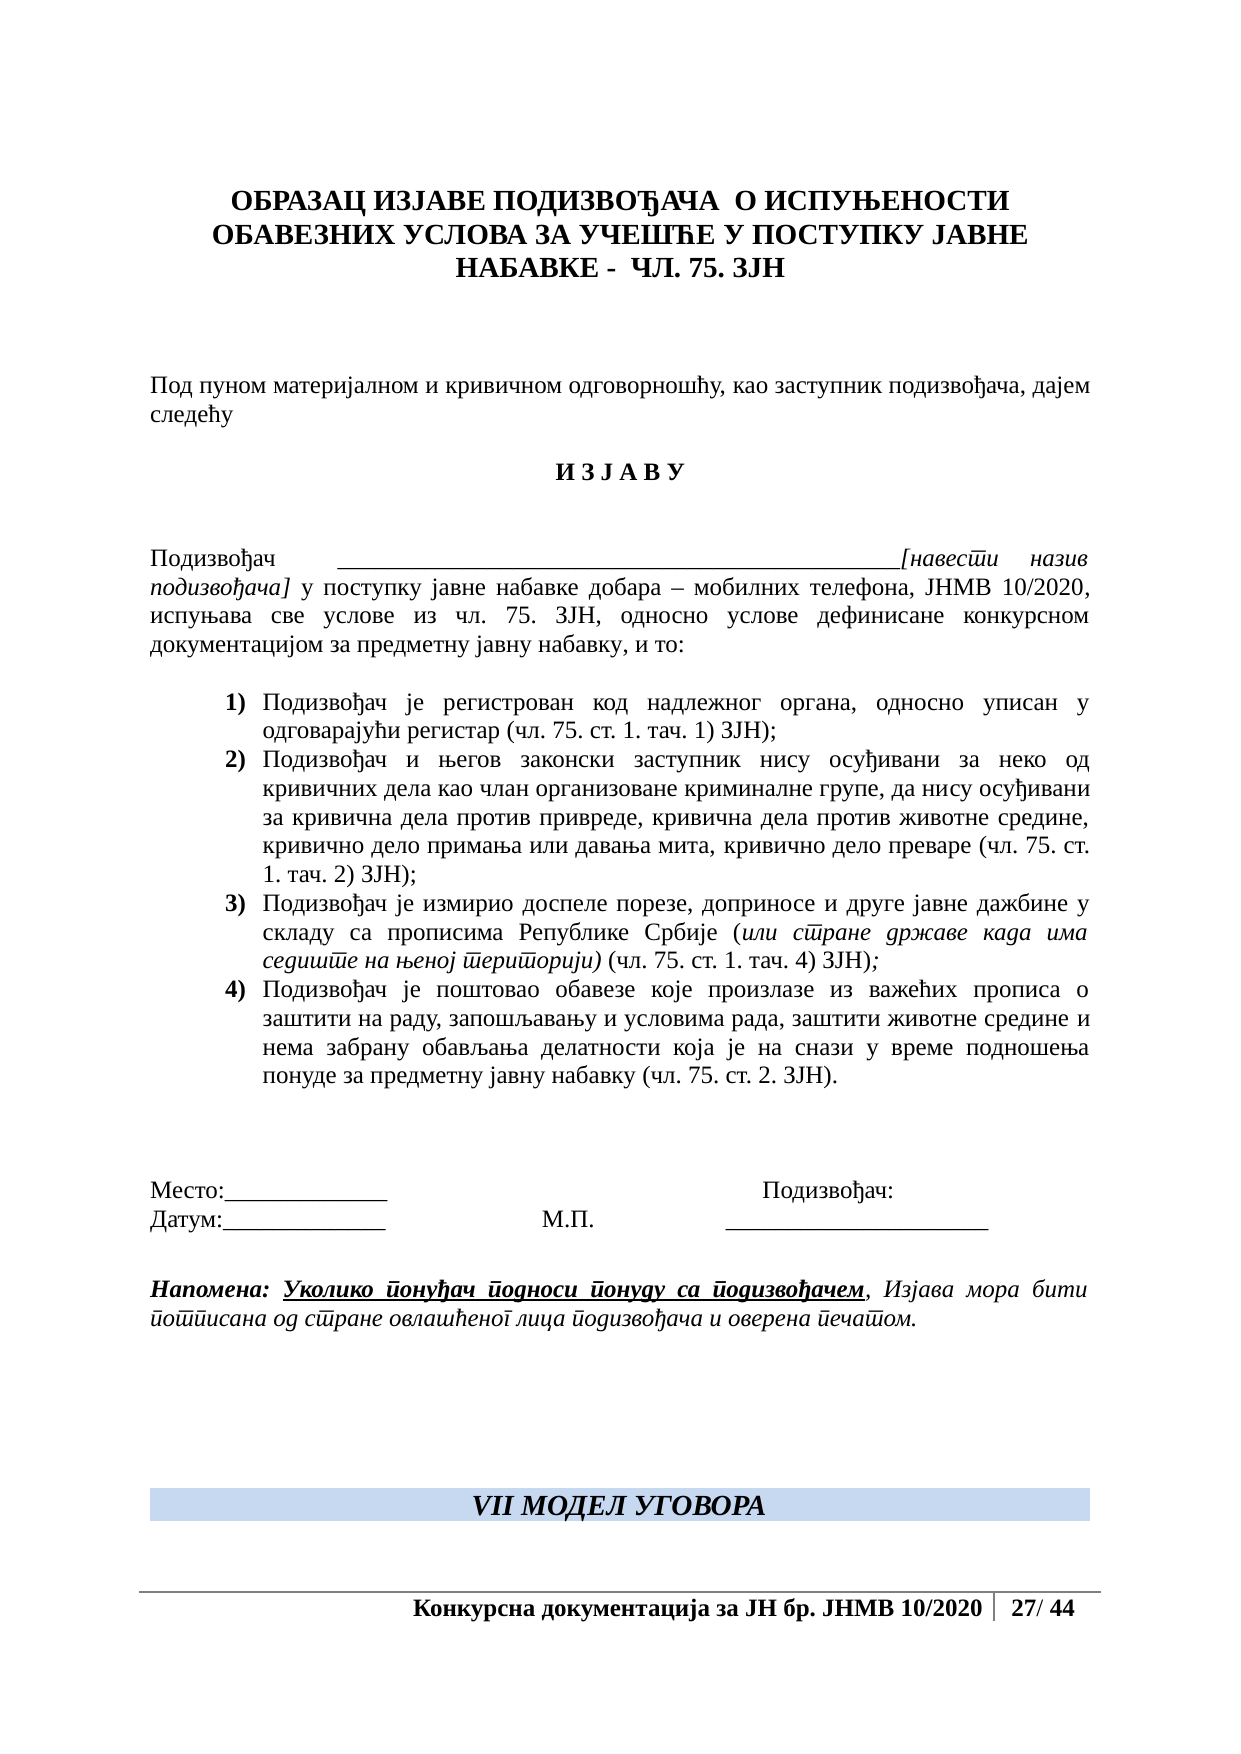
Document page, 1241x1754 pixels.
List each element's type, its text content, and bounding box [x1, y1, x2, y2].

text Место:_____________ Подизвођач: [150, 1175, 1090, 1204]
list Подизвођач је измирио доспеле порезе, доприносе и друге јавне дажбине у складу са прописима Републике Србије (или стране државе када има седиште на њеној територији) (чл. 75. ст. 1. тач. 4) ЗЈН); [225, 888, 1090, 974]
text Под пуном материјалном и кривичном одговорношћу, као заступник подизвођача, дајем следећу [150, 370, 1090, 428]
list Подизвођач и његов законски заступник нису осуђивани за неко од кривичних дела као члан организоване криминалне групе, да нису осуђивани за кривична дела против привреде, кривична дела против животне средине, кривично дело примања или давања мита, кривично дело преваре (чл. 75. ст. 1. тач. 2) ЗЈН); [225, 744, 1090, 888]
text Датум:_____________ М.П. _____________________ [150, 1204, 1090, 1233]
text VII МОДЕЛ УГОВОРА [150, 1488, 1090, 1521]
text Подизвођач _____________________________________________[навести назив подизвођача] у поступку јавне набавке добара – мобилних телефона, ЈНМВ 10/2020, испуњава све услове из чл. 75. ЗЈН, односно услове дефинисане конкурсном документацијом за предметну јавну набавку, и то: [150, 543, 1090, 658]
text И З Ј А В У [150, 457, 1090, 485]
list Подизвођач је поштовао обавезе које произлазе из важећих прописа о заштити на раду, запошљавању и условима рада, заштити животне средине и нема забрану обављања делатности која је на снази у време подношења понуде за предметну јавну набавку (чл. 75. ст. 2. ЗЈН). [225, 974, 1090, 1089]
text ОБРАЗАЦ ИЗЈАВЕ ПОДИЗВОЂАЧА О ИСПУЊЕНОСТИ ОБАВЕЗНИХ УСЛОВА ЗА УЧЕШЋЕ У ПОСТУПКУ ЈАВНЕ НАБАВКЕ - ЧЛ. 75. ЗЈН [150, 183, 1090, 284]
list Подизвођач је регистрован код надлежног органа, односно уписан у одговарајући регистар (чл. 75. ст. 1. тач. 1) ЗЈН); [225, 687, 1090, 744]
list Напомена: Уколико понуђач подноси понуду са подизвођачем, Изјава мора бити потписана од стране овлашћеног лица подизвођача и оверена печатом. [150, 1274, 1090, 1332]
